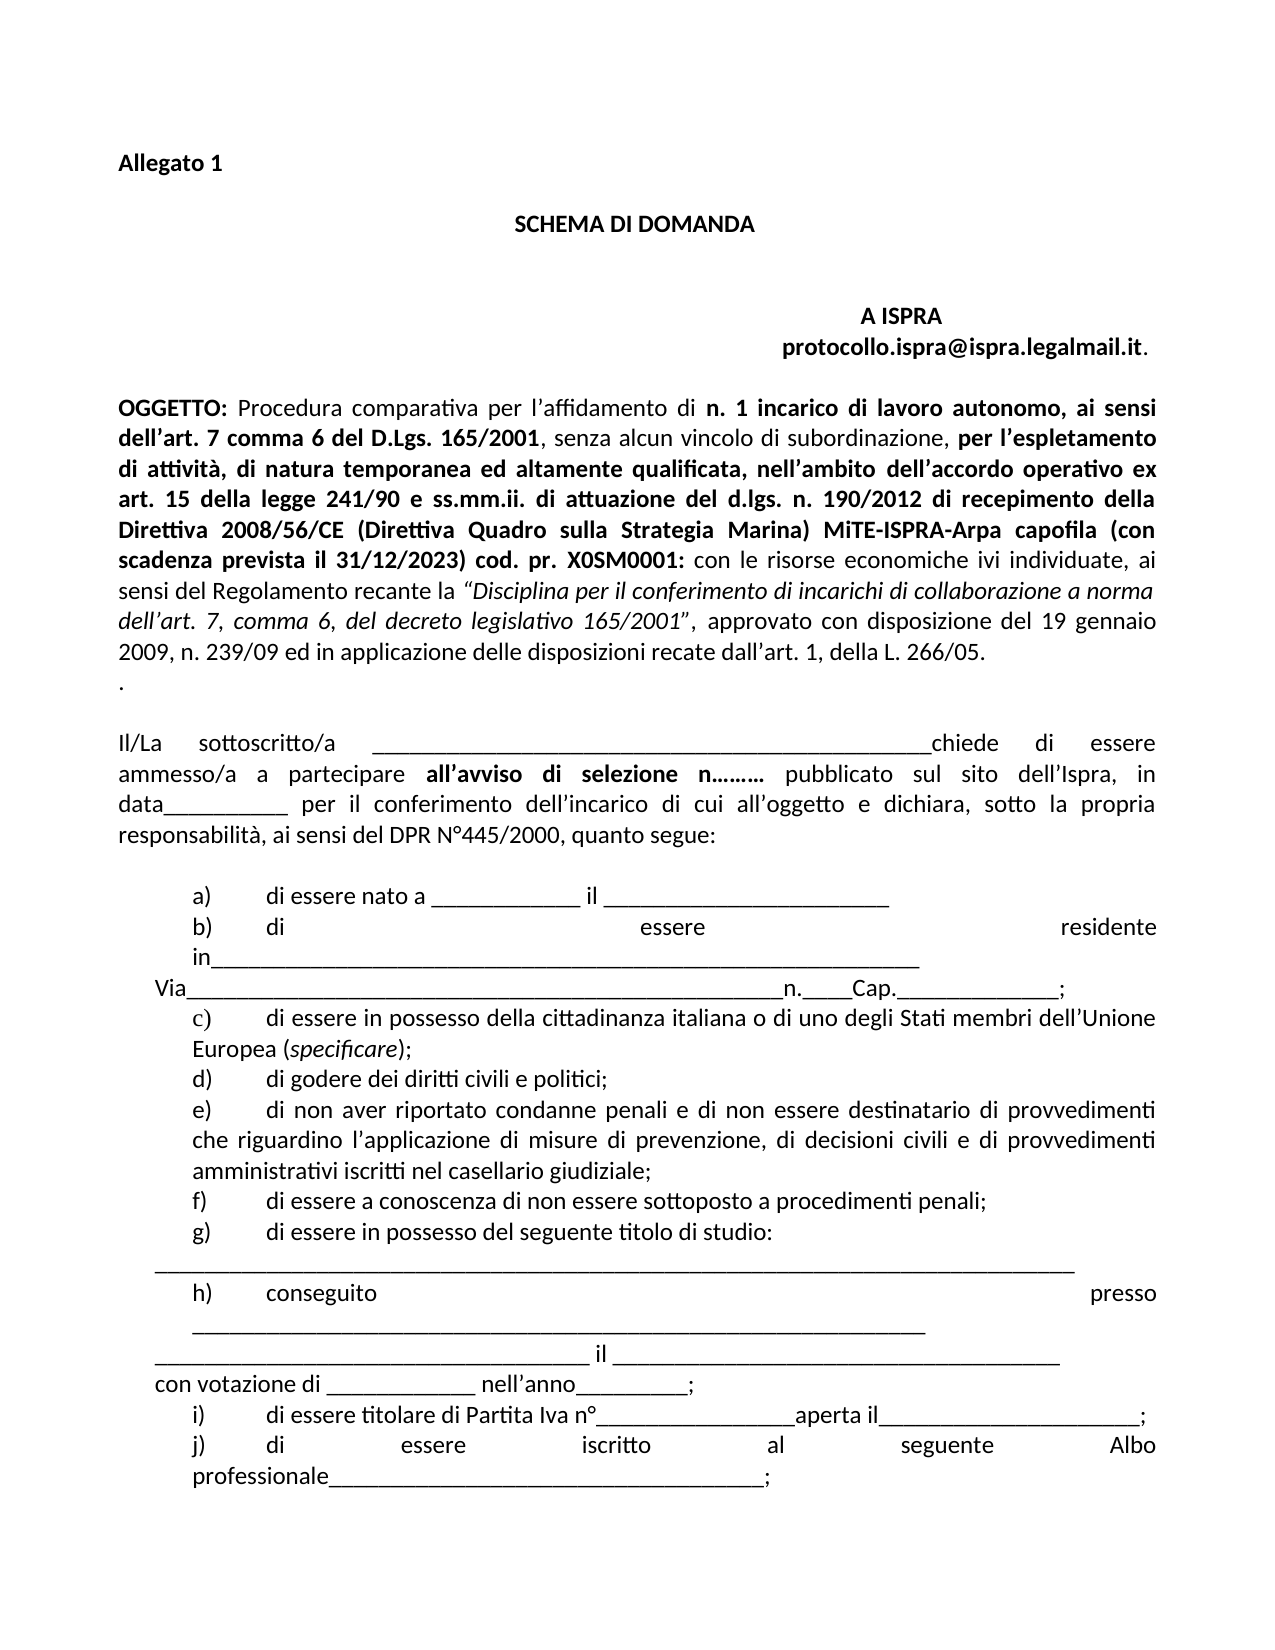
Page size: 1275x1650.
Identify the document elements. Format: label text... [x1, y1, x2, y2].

list di essere iscritto al seguente Albo professionale___________________________________; [192, 1429, 1157, 1491]
text A ISPRA [561, 300, 1157, 331]
text protocollo.ispra@ispra.legalmail.it. [708, 331, 1157, 361]
list di essere in possesso del seguente titolo di studio: [192, 1216, 1157, 1246]
text __________________________________________________________________________ [154, 1246, 1157, 1277]
text Via________________________________________________n.____Cap._____________; [154, 972, 1157, 1002]
list di essere nato a ____________ il _______________________ [192, 880, 1157, 911]
list di essere in possesso della cittadinanza italiana o di uno degli Stati membri dell’Unione Europea (specificare); [192, 1002, 1157, 1063]
list di essere titolare di Partita Iva n°________________aperta il_____________________; [192, 1399, 1157, 1429]
text con votazione di ____________ nell’anno_________; [154, 1368, 1157, 1399]
text . [118, 666, 1157, 697]
list di godere dei diritti civili e politici; [192, 1063, 1157, 1094]
list conseguito presso ___________________________________________________________ [192, 1277, 1157, 1338]
list di essere residente in_________________________________________________________ [192, 911, 1157, 972]
list di non aver riportato condanne penali e di non essere destinatario di provvedimenti che riguardino l’applicazione di misure di prevenzione, di decisioni civili e di provvedimenti amministrativi iscritti nel casellario giudiziale; [192, 1094, 1157, 1185]
text OGGETTO: Procedura comparativa per l’affidamento di n. 1 incarico di lavoro autonomo, ai sensi dell’art. 7 comma 6 del D.Lgs. 165/2001, senza alcun vincolo di subordinazione, per l’espletamento di attività, di natura temporanea ed altamente qualificata, nell’ambito dell’accordo operativo ex art. 15 della legge 241/90 e ss.mm.ii. di attuazione del d.lgs. n. 190/2012 di recepimento della Direttiva 2008/56/CE (Direttiva Quadro sulla Strategia Marina) MiTE-ISPRA-Arpa capofila (con scadenza prevista il 31/12/2023) cod. pr. X0SM0001: con le risorse economiche ivi individuate, ai sensi del Regolamento recante la “Disciplina per il conferimento di incarichi di collaborazione a norma dell’art. 7, comma 6, del decreto legislativo 165/2001”, approvato con disposizione del 19 gennaio 2009, n. 239/09 ed in applicazione delle disposizioni recate dall’art. 1, della L. 266/05. [118, 392, 1157, 666]
text SCHEMA DI DOMANDA [118, 209, 1157, 239]
text ___________________________________ il ____________________________________ [154, 1338, 1157, 1368]
text Il/La sottoscritto/a _____________________________________________chiede di essere ammesso/a a partecipare all’avviso di selezione n……… pubblicato sul sito dell’Ispra, in data__________ per il conferimento dell’incarico di cui all’oggetto e dichiara, sotto la propria responsabilità, ai sensi del DPR N°445/2000, quanto segue: [118, 727, 1157, 849]
text Allegato 1 [118, 148, 1157, 178]
list di essere a conoscenza di non essere sottoposto a procedimenti penali; [192, 1185, 1157, 1216]
